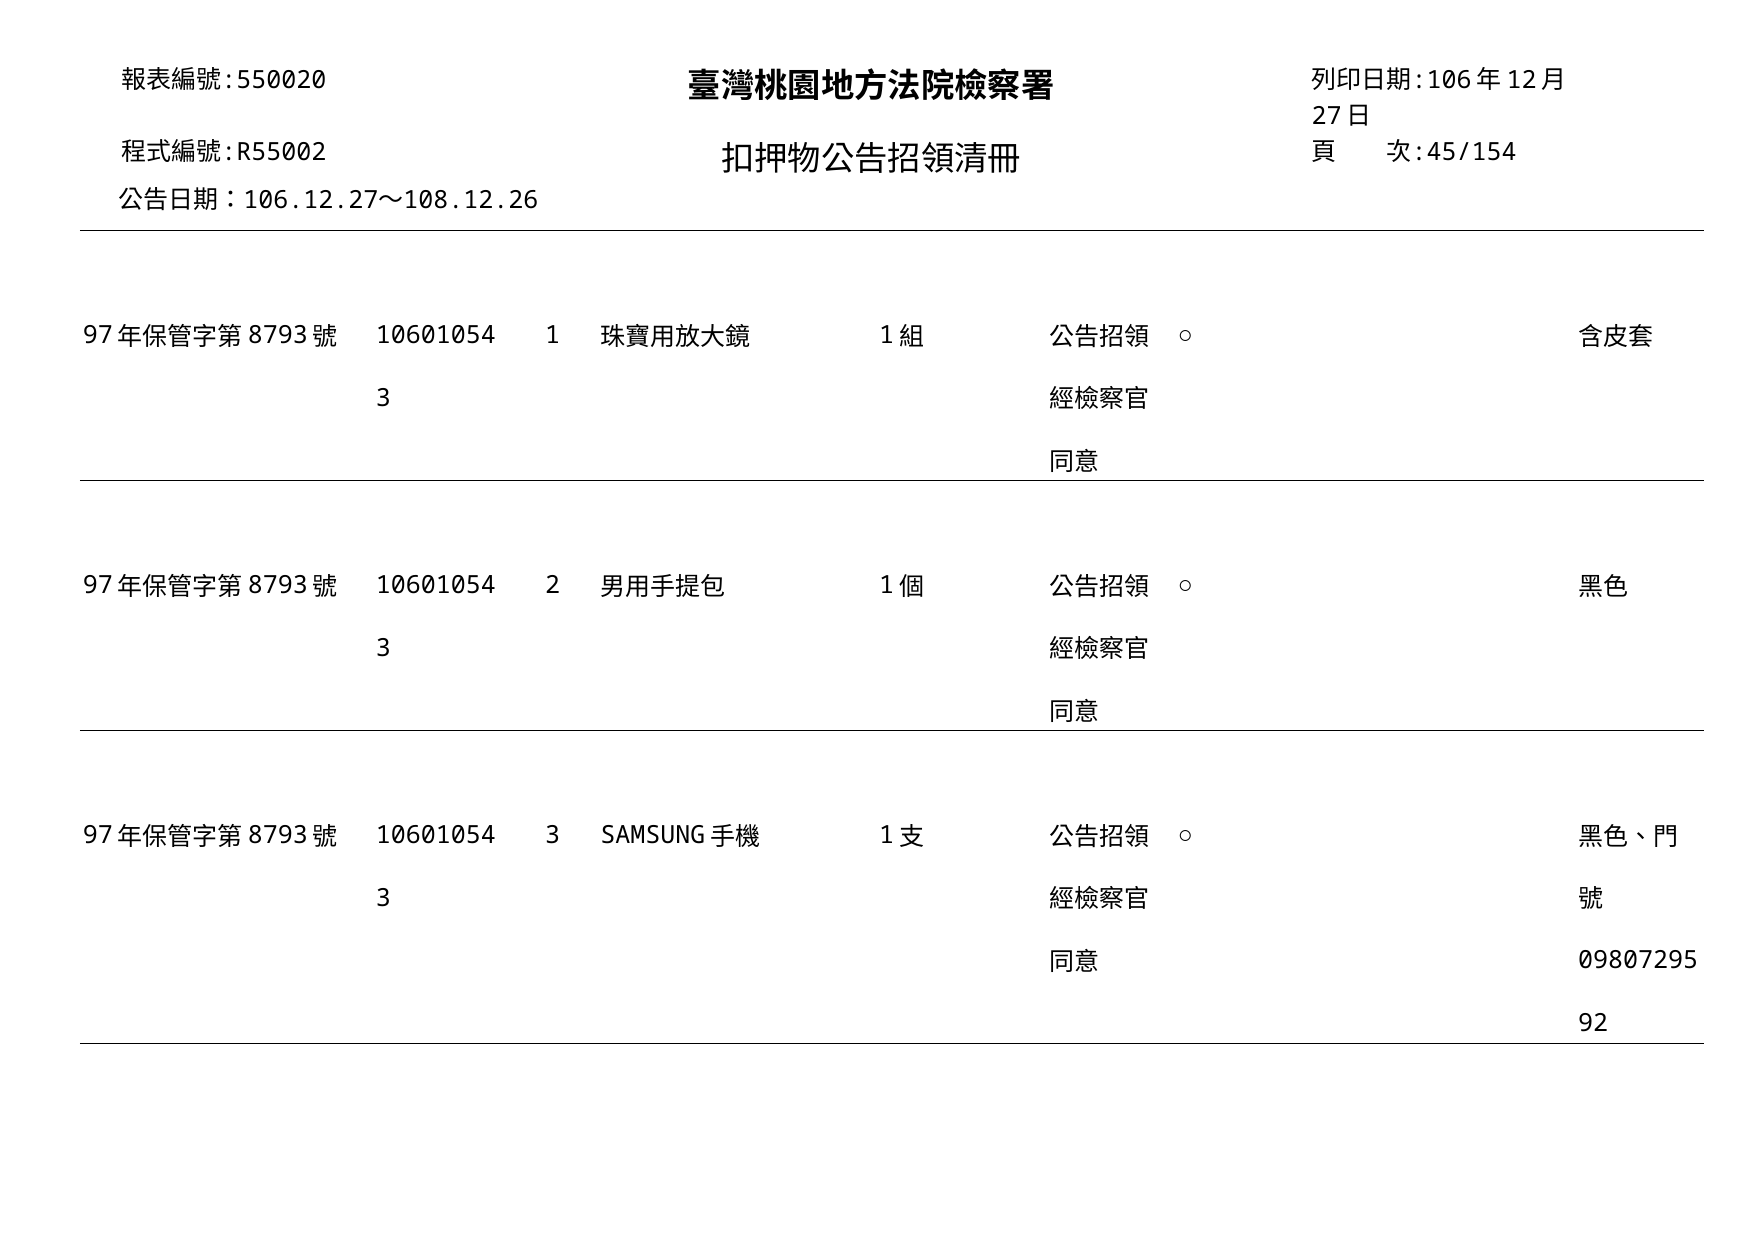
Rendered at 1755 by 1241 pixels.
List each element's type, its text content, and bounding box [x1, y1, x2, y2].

table_cell 男用手提包 [597, 481, 807, 730]
table_cell 含皮套 [1575, 231, 1704, 480]
table_cell [927, 481, 1046, 730]
table_cell 公告招領經檢察官同意 [1046, 231, 1175, 480]
table_cell ○ [1175, 731, 1317, 1042]
table_cell 106010543 [373, 231, 507, 480]
table_cell 97年保管字第8793號 [80, 231, 373, 480]
table_cell 1組 [808, 231, 927, 480]
table_cell 公告招領經檢察官同意 [1046, 731, 1175, 1042]
table_cell 珠寶用放大鏡 [597, 231, 807, 480]
table_cell [1317, 731, 1575, 1042]
table_cell 黑色 [1575, 481, 1704, 730]
table_cell ○ [1175, 481, 1317, 730]
table_cell 97年保管字第8793號 [80, 731, 373, 1042]
table_cell [1317, 481, 1575, 730]
table_cell [1317, 231, 1575, 480]
table_cell 2 [507, 481, 597, 730]
table_cell 1 [507, 231, 597, 480]
table_cell ○ [1175, 231, 1317, 480]
table_cell 黑色、門號0980729592 [1575, 731, 1704, 1042]
table_cell 1個 [808, 481, 927, 730]
table_cell 1支 [808, 731, 927, 1042]
table_cell [927, 731, 1046, 1042]
table_cell [927, 231, 1046, 480]
table_cell SAMSUNG手機 [597, 731, 807, 1042]
table_cell 106010543 [373, 481, 507, 730]
table_cell 公告招領經檢察官同意 [1046, 481, 1175, 730]
table_cell 97年保管字第8793號 [80, 481, 373, 730]
table_cell 106010543 [373, 731, 507, 1042]
table_cell 3 [507, 731, 597, 1042]
